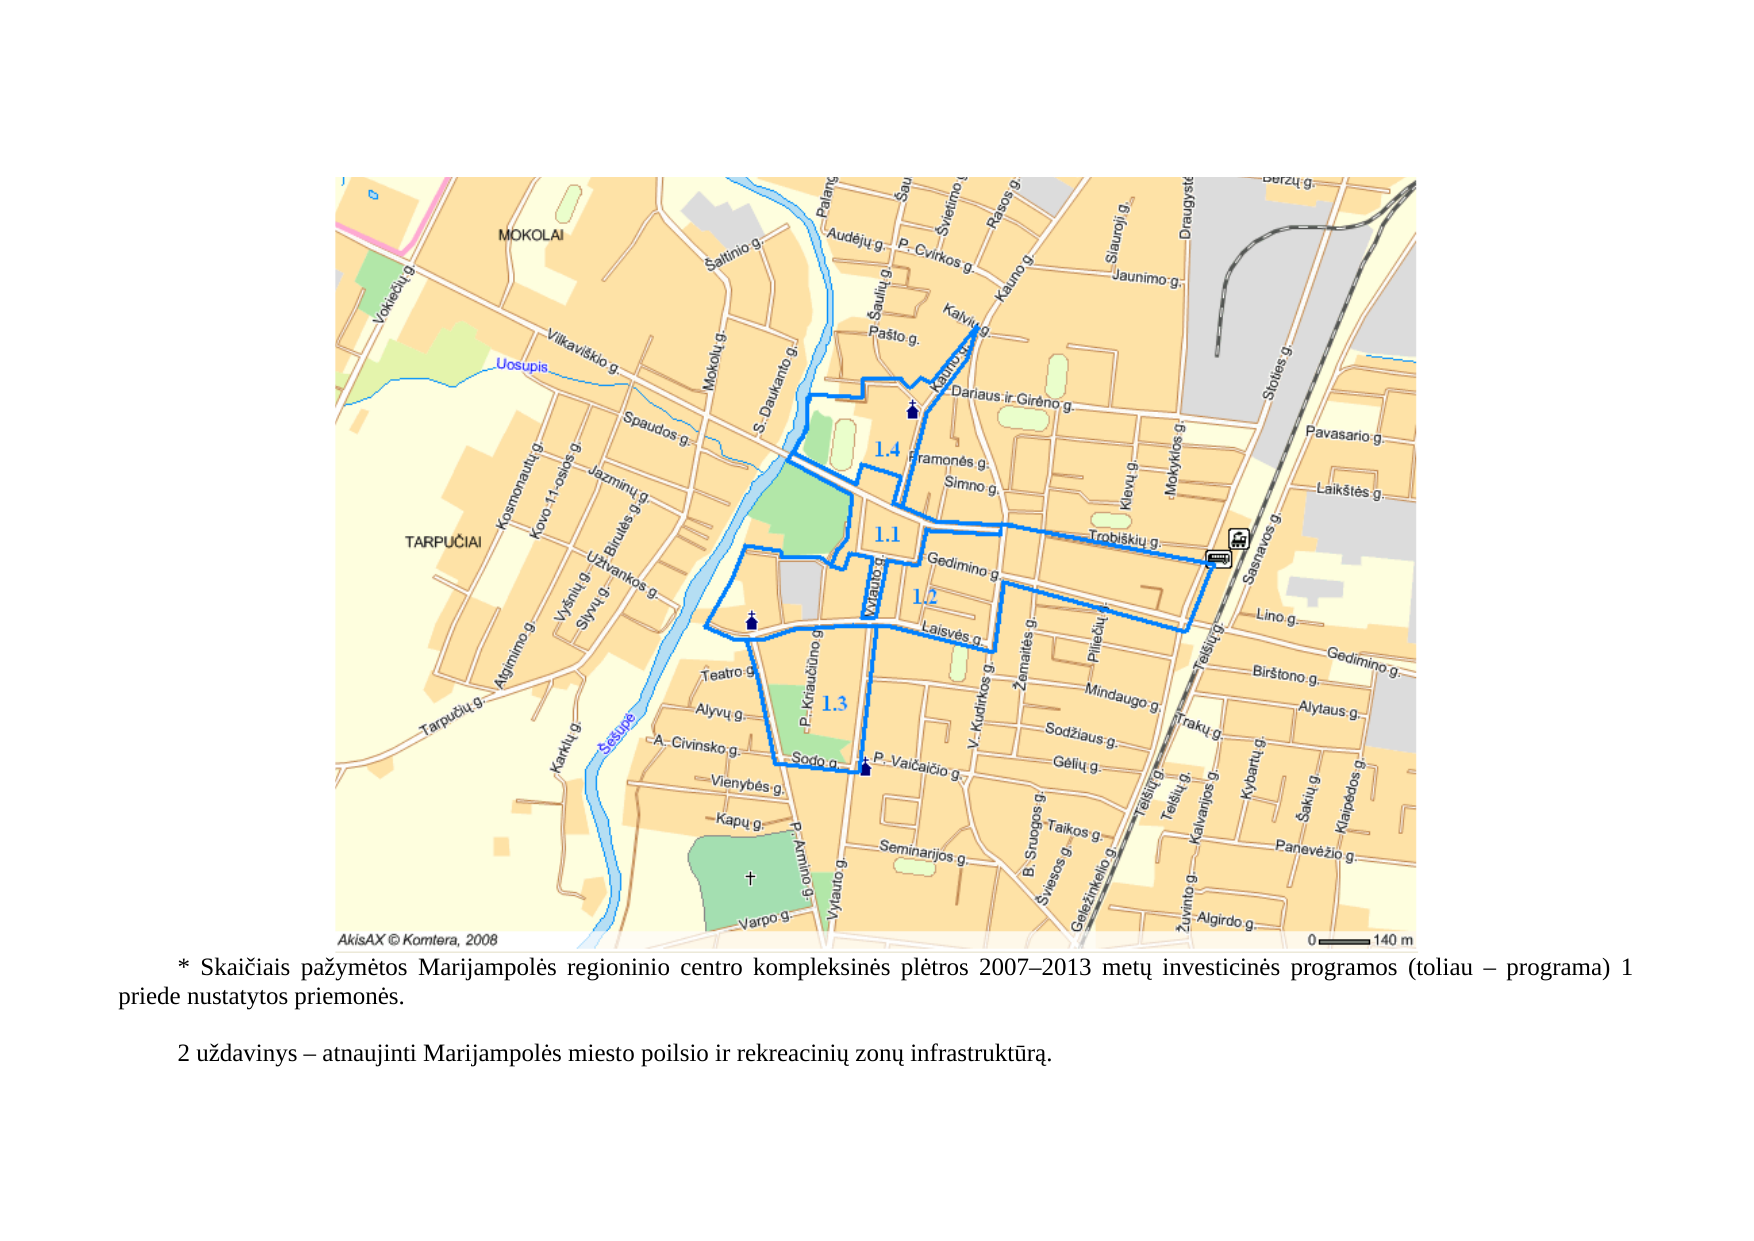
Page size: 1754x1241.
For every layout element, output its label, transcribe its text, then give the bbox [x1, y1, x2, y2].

text * Skaičiais pažymėtos Marijampolės regioninio centro kompleksinės plėtros 2007–2013 metų investicinės programos (toliau – programa) 1 priede nustatytos priemonės. [118, 952, 1635, 1010]
text 2 uždavinys – atnaujinti Marijampolės miesto poilsio ir rekreacinių zonų infrastruktūrą. [118, 1038, 1635, 1067]
